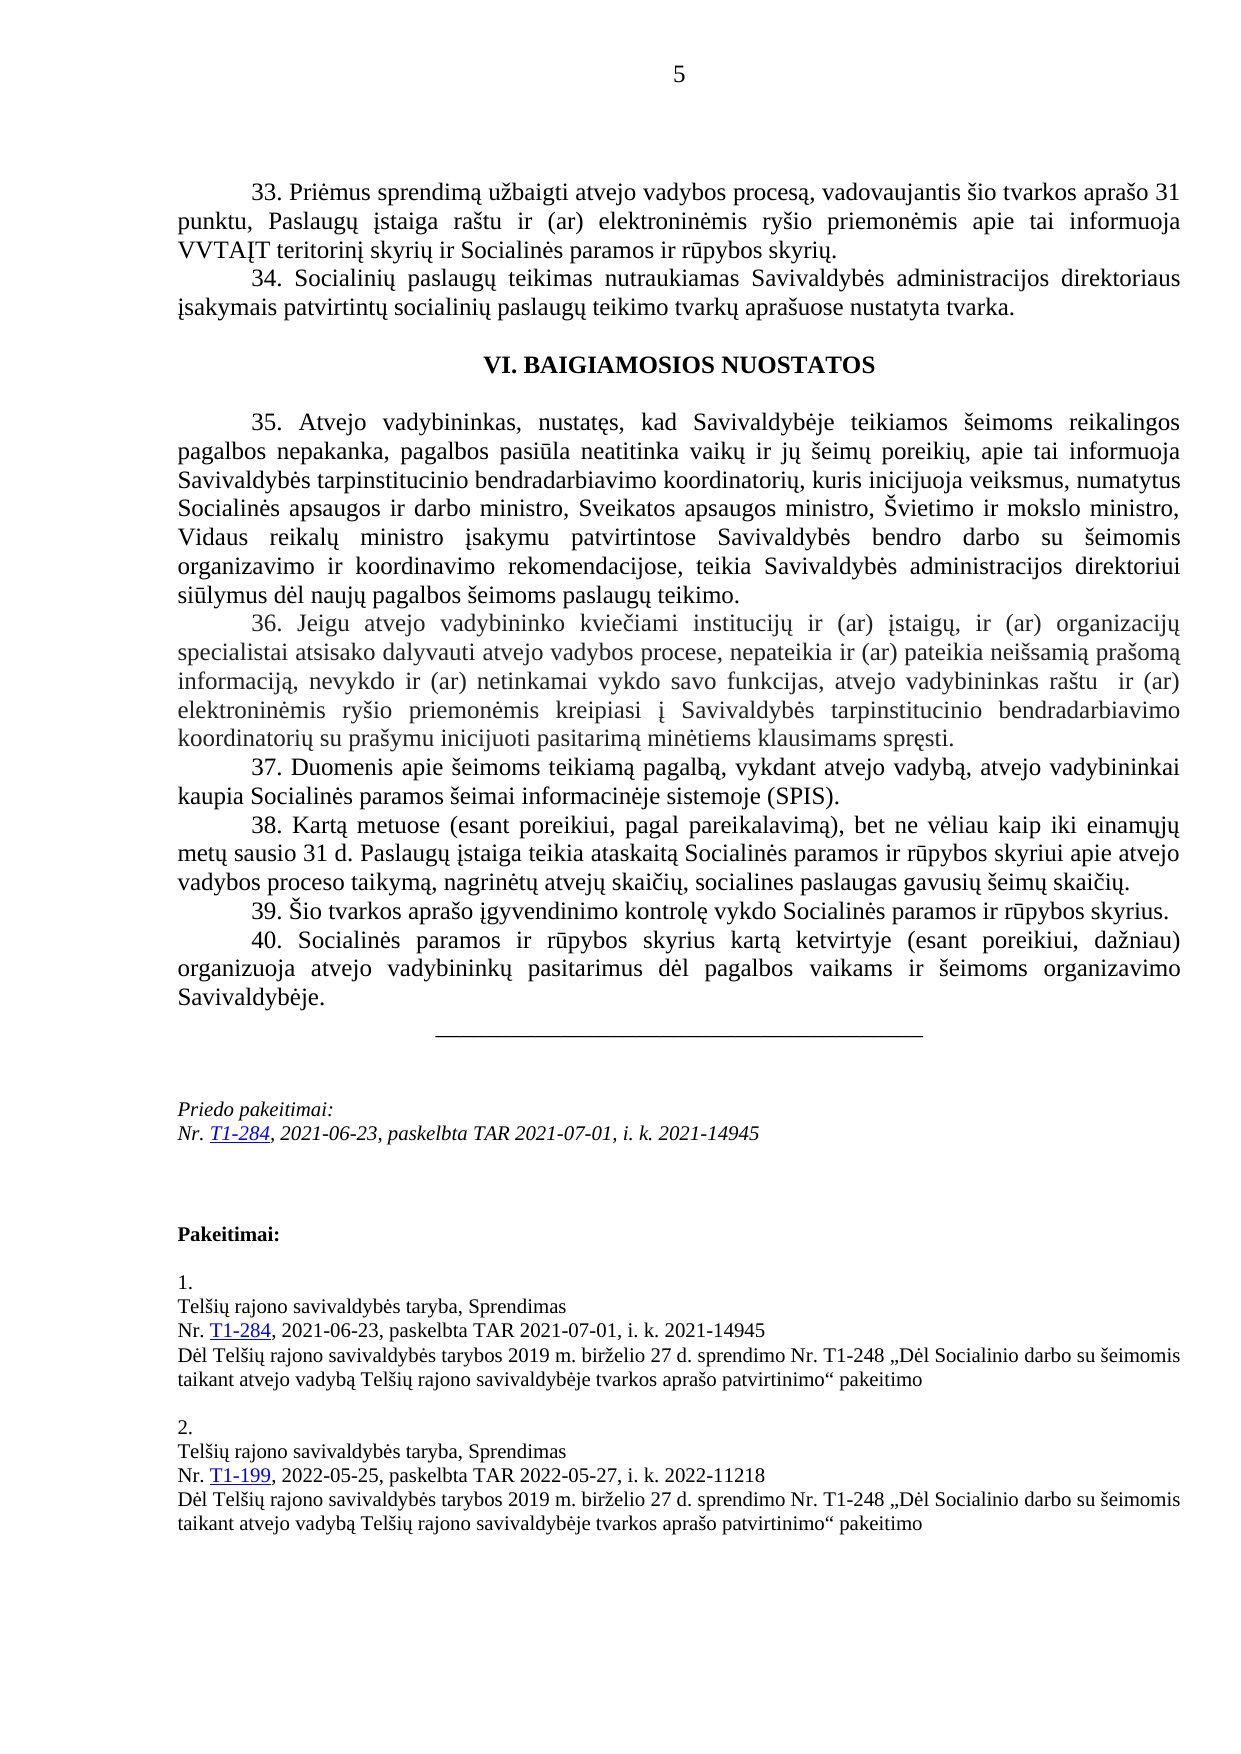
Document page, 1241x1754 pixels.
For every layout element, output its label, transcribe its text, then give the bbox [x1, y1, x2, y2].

text 1. [177, 1270, 1181, 1294]
text 35. Atvejo vadybininkas, nustatęs, kad Savivaldybėje teikiamos šeimoms reikalingos pagalbos nepakanka, pagalbos pasiūla neatitinka vaikų ir jų šeimų poreikių, apie tai informuoja Savivaldybės tarpinstitucinio bendradarbiavimo koordinatorių, kuris inicijuoja veiksmus, numatytus Socialinės apsaugos ir darbo ministro, Sveikatos apsaugos ministro, Švietimo ir mokslo ministro, Vidaus reikalų ministro įsakymu patvirtintose Savivaldybės bendro darbo su šeimomis organizavimo ir koordinavimo rekomendacijose, teikia Savivaldybės administracijos direktoriui siūlymus dėl naujų pagalbos šeimoms paslaugų teikimo. [177, 407, 1181, 608]
text 33. Priėmus sprendimą užbaigti atvejo vadybos procesą, vadovaujantis šio tvarkos aprašo 31 punktu, Paslaugų įstaiga raštu ir (ar) elektroninėmis ryšio priemonėmis apie tai informuoja VVTAĮT teritorinį skyrių ir Socialinės paramos ir rūpybos skyrių. [177, 177, 1181, 263]
text Dėl Telšių rajono savivaldybės tarybos 2019 m. birželio 27 d. sprendimo Nr. T1-248 „Dėl Socialinio darbo su šeimomis taikant atvejo vadybą Telšių rajono savivaldybėje tvarkos aprašo patvirtinimo“ pakeitimo [177, 1487, 1181, 1535]
text 40. Socialinės paramos ir rūpybos skyrius kartą ketvirtyje (esant poreikiui, dažniau) organizuoja atvejo vadybininkų pasitarimus dėl pagalbos vaikams ir šeimoms organizavimo Savivaldybėje. [177, 925, 1181, 1011]
text 2. [177, 1415, 1181, 1439]
text Pakeitimai: [177, 1222, 1181, 1246]
text 36. Jeigu atvejo vadybininko kviečiami institucijų ir (ar) įstaigų, ir (ar) organizacijų specialistai atsisako dalyvauti atvejo vadybos procese, nepateikia ir (ar) pateikia neišsamią prašomą informaciją, nevykdo ir (ar) netinkamai vykdo savo funkcijas, atvejo vadybininkas raštu ir (ar) elektroninėmis ryšio priemonėmis kreipiasi į Savivaldybės tarpinstitucinio bendradarbiavimo koordinatorių su prašymu inicijuoti pasitarimą minėtiems klausimams spręsti. [177, 608, 1181, 752]
text 34. Socialinių paslaugų teikimas nutraukiamas Savivaldybės administracijos direktoriaus įsakymais patvirtintų socialinių paslaugų teikimo tvarkų aprašuose nustatyta tvarka. [177, 263, 1181, 321]
text 39. Šio tvarkos aprašo įgyvendinimo kontrolę vykdo Socialinės paramos ir rūpybos skyrius. [177, 896, 1181, 925]
text Priedo pakeitimai: [177, 1097, 1181, 1121]
text 38. Kartą metuose (esant poreikiui, pagal pareikalavimą), bet ne vėliau kaip iki einamųjų metų sausio 31 d. Paslaugų įstaiga teikia ataskaitą Socialinės paramos ir rūpybos skyriui apie atvejo vadybos proceso taikymą, nagrinėtų atvejų skaičių, socialines paslaugas gavusių šeimų skaičių. [177, 810, 1181, 896]
text 37. Duomenis apie šeimoms teikiamą pagalbą, vykdant atvejo vadybą, atvejo vadybininkai kaupia Socialinės paramos šeimai informacinėje sistemoje (SPIS). [177, 752, 1181, 810]
text _______________________________________ [177, 1011, 1181, 1040]
text VI. BAIGIAMOSIOS NUOSTATOS [177, 350, 1181, 378]
text Nr. T1-284, 2021-06-23, paskelbta TAR 2021-07-01, i. k. 2021-14945 [177, 1121, 1181, 1145]
text Telšių rajono savivaldybės taryba, Sprendimas [177, 1439, 1181, 1463]
text Nr. T1-199, 2022-05-25, paskelbta TAR 2022-05-27, i. k. 2022-11218 [177, 1463, 1181, 1487]
text Telšių rajono savivaldybės taryba, Sprendimas [177, 1294, 1181, 1318]
text Nr. T1-284, 2021-06-23, paskelbta TAR 2021-07-01, i. k. 2021-14945 [177, 1318, 1181, 1342]
text Dėl Telšių rajono savivaldybės tarybos 2019 m. birželio 27 d. sprendimo Nr. T1-248 „Dėl Socialinio darbo su šeimomis taikant atvejo vadybą Telšių rajono savivaldybėje tvarkos aprašo patvirtinimo“ pakeitimo [177, 1342, 1181, 1391]
